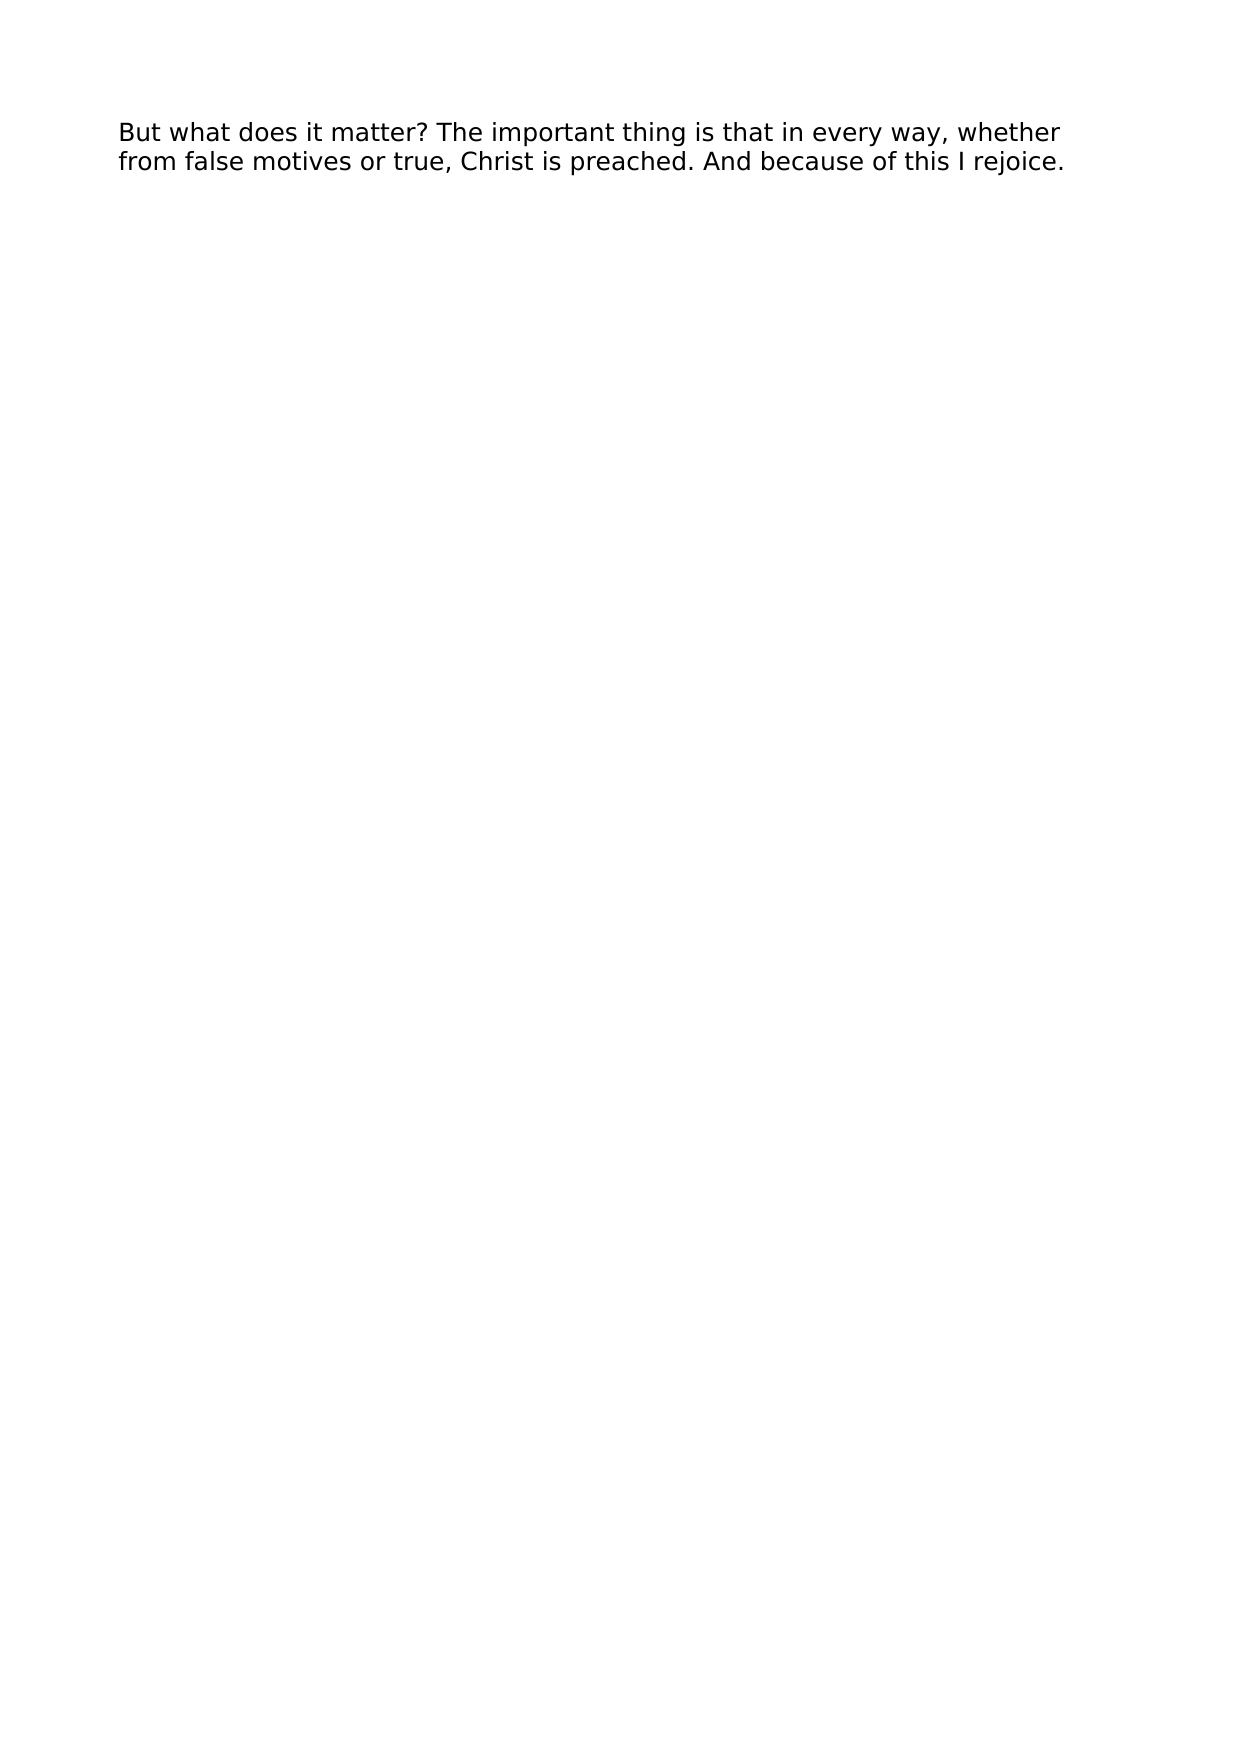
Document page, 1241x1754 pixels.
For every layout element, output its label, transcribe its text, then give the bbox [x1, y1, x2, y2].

text But what does it matter? The important thing is that in every way, whether from false motives or true, Christ is preached. And because of this I rejoice. [118, 118, 1122, 176]
